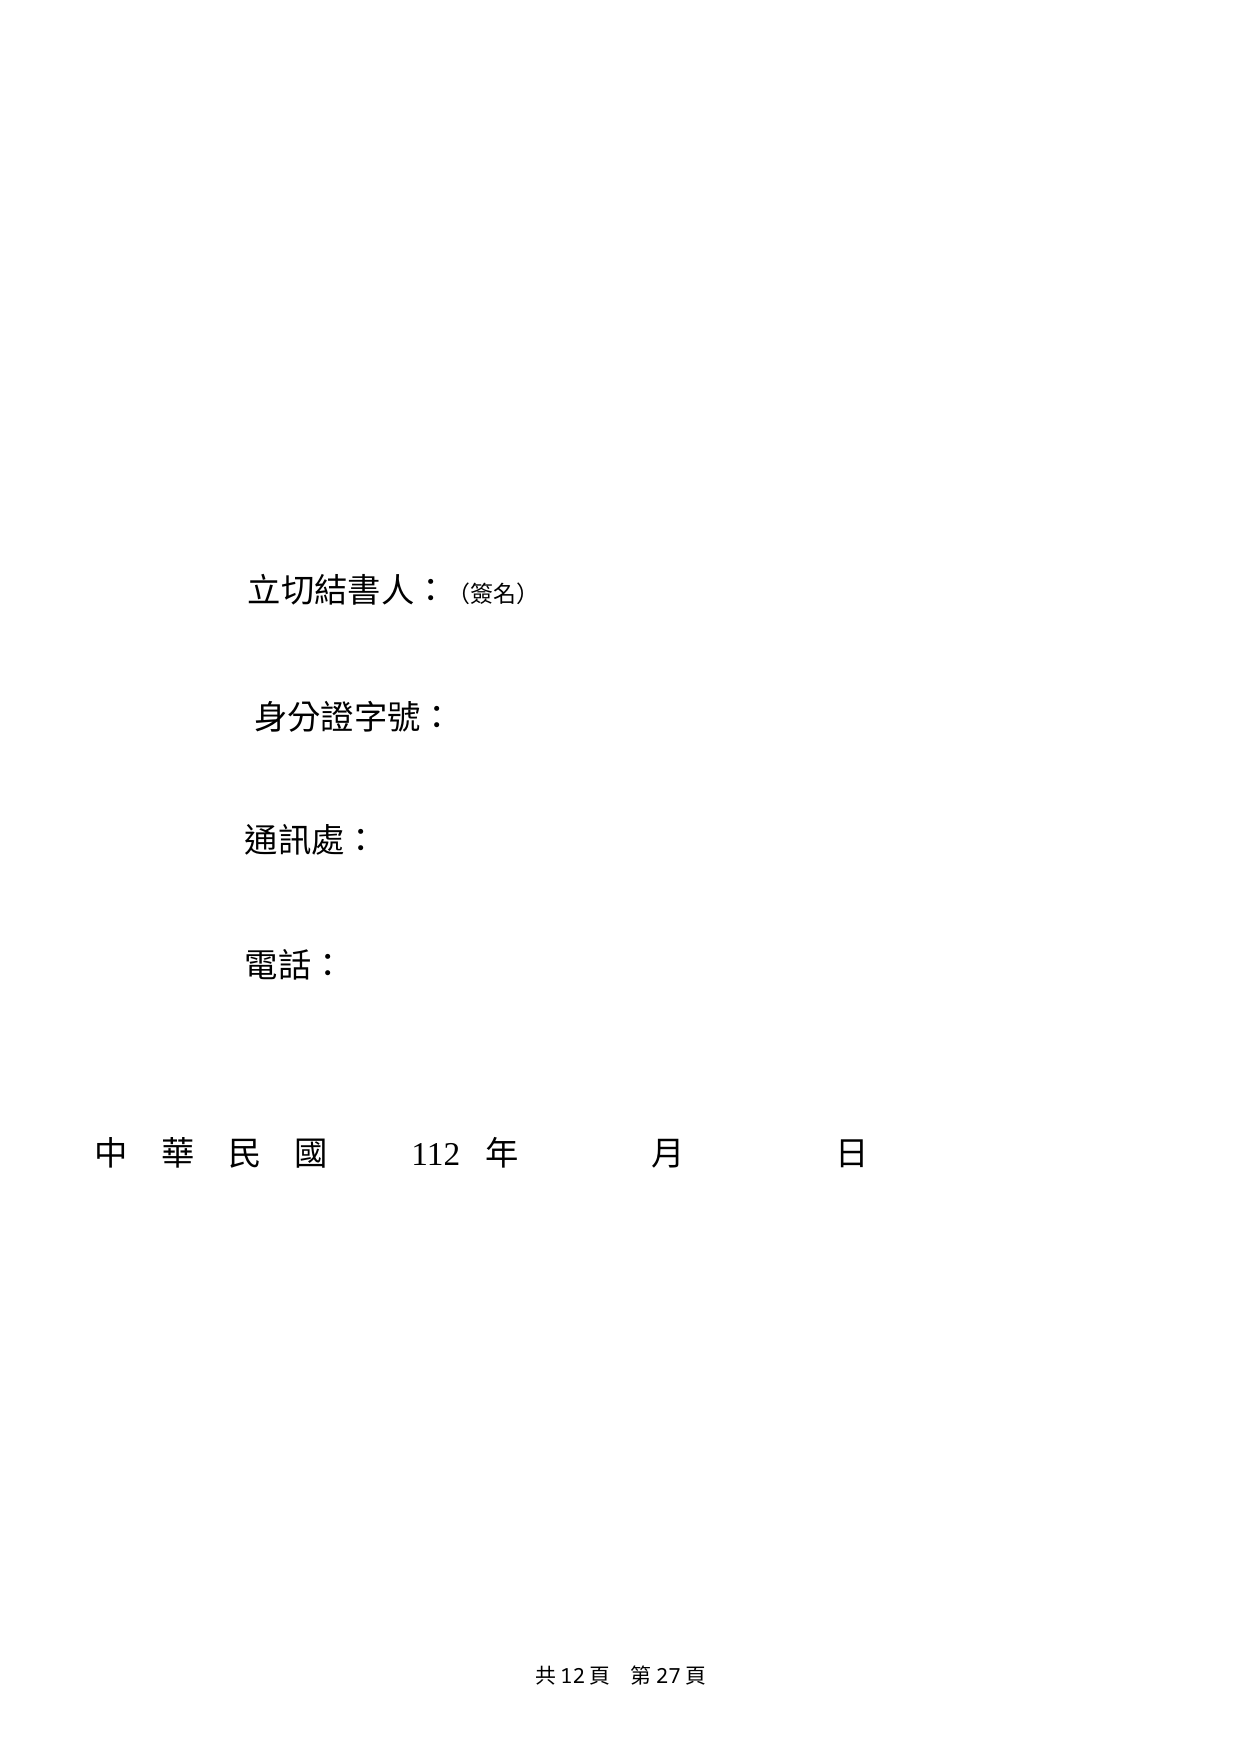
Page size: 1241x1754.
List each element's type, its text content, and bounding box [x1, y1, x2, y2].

text 身分證字號： [94, 672, 1146, 734]
text 中 華 民 國 112 年 月 日 [94, 1109, 1146, 1172]
text 通訊處： [94, 797, 1146, 859]
text 電話： [94, 922, 1146, 984]
text 立切結書人：（簽名） [94, 547, 1146, 609]
